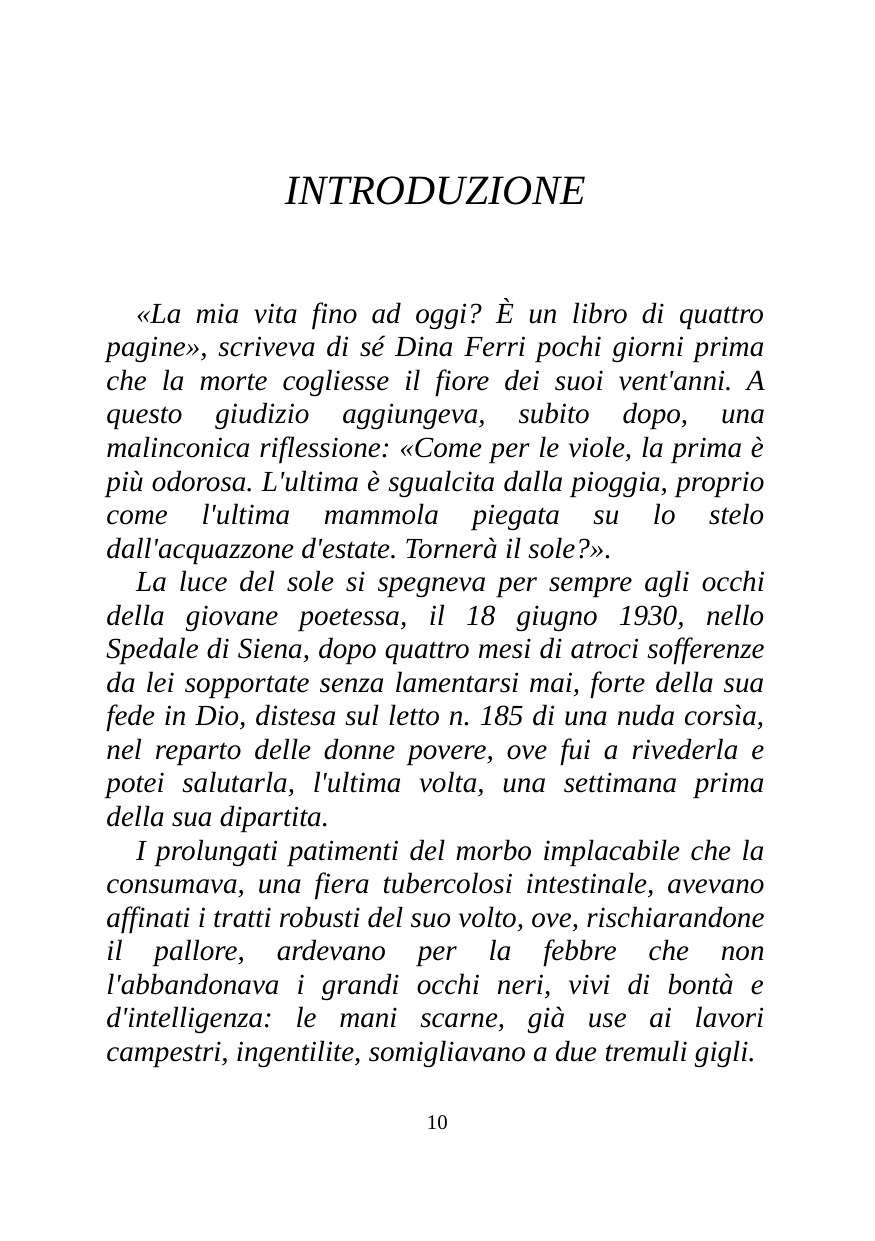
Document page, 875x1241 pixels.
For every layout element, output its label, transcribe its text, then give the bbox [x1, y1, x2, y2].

subtitle INTRODUZIONE [106, 165, 768, 213]
text «La mia vita fino ad oggi? È un libro di quattro pagine», scriveva di sé Dina Ferri pochi giorni prima che la morte cogliesse il fiore dei suoi vent'anni. A questo giudizio aggiungeva, subito dopo, una malinconica riflessione: «Come per le viole, la prima è più odorosa. L'ultima è sgualcita dalla pioggia, proprio come l'ultima mammola piegata su lo stelo dall'acquazzone d'estate. Tornerà il sole?». [106, 296, 768, 564]
text La luce del sole si spegneva per sempre agli occhi della giovane poetessa, il 18 giugno 1930, nello Spedale di Siena, dopo quattro mesi di atroci sofferenze da lei sopportate senza lamentarsi mai, forte della sua fede in Dio, distesa sul letto n. 185 di una nuda corsìa, nel reparto delle donne povere, ove fui a rivederla e potei salutarla, l'ultima volta, una settimana prima della sua dipartita. [106, 564, 768, 833]
text I prolungati patimenti del morbo implacabile che la consumava, una fiera tubercolosi intestinale, avevano affinati i tratti robusti del suo volto, ove, rischiarandone il pallore, ardevano per la febbre che non l'abbandonava i grandi occhi neri, vivi di bontà e d'intelligenza: le mani scarne, già use ai lavori campestri, ingentilite, somigliavano a due tremuli gigli. [106, 833, 768, 1067]
